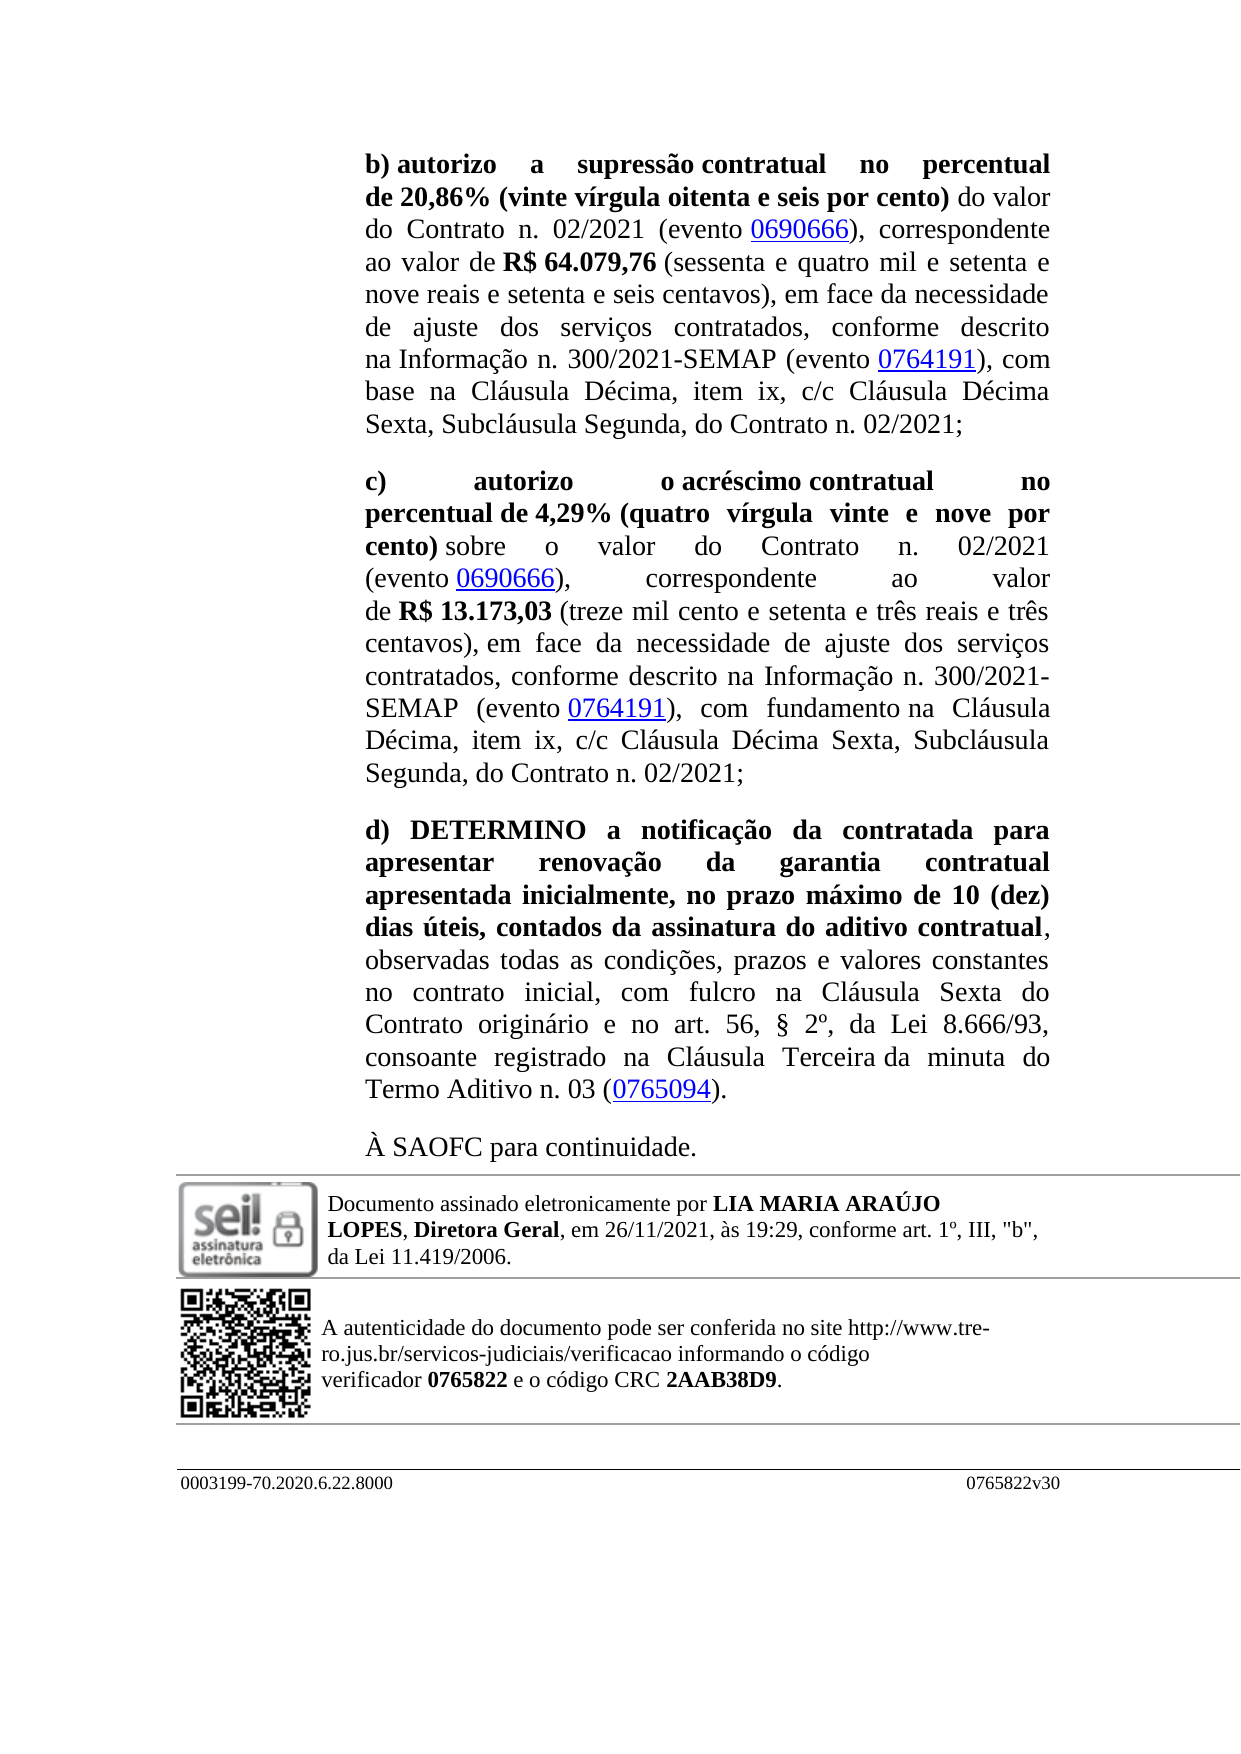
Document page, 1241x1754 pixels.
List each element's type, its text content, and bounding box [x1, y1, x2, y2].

table_header 0765822v30 [620, 1470, 1063, 1497]
text d) DETERMINO a notificação da contratada para apresentar renovação da garantia contratual apresentada inicialmente, no prazo máximo de 10 (dez) dias úteis, contados da assinatura do aditivo contratual, observadas todas as condições, prazos e valores constantes no contrato inicial, com fulcro na Cláusula Sexta do Contrato originário e no art. 56, § 2º, da Lei 8.666/93, consoante registrado na Cláusula Terceira da minuta do Termo Aditivo n. 03 (0765094). [365, 813, 1051, 1105]
table_header Documento assinado eletronicamente por LIA MARIA ARAÚJO LOPES, Diretora Geral, em 26/11/2021, às 19:29, conforme art. 1º, III, "b", da Lei 11.419/2006. [326, 1181, 1063, 1277]
table_header [177, 1285, 319, 1422]
text b) autorizo​ a supressão contratual no percentual de 20,86% (vinte vírgula oitenta e seis por cento) do valor do Contrato n. 02/2021 (evento 0690666), correspondente ao valor de R$ 64.079,76 (sessenta e quatro mil e setenta e nove reais e setenta e seis centavos), em face da necessidade de ajuste dos serviços contratados, conforme descrito na Informação n. 300/2021-SEMAP (evento 0764191), com base na Cláusula Décima, item ix, c/c Cláusula Décima Sexta, Subcláusula Segunda, do Contrato n. 02/2021; [365, 148, 1051, 439]
table_header 0003199-70.2020.6.22.8000 [177, 1470, 620, 1497]
table_header [177, 1181, 326, 1277]
table_header A autenticidade do documento pode ser conferida no site http://www.tre-ro.jus.br/servicos-judiciais/verificacao informando o código verificador 0765822 e o código CRC 2AAB38D9. [319, 1285, 1063, 1422]
text À SAOFC para continuidade. [365, 1130, 1051, 1162]
text c) autorizo o acréscimo contratual no percentual de 4,29% (quatro vírgula vinte e nove por cento) sobre o valor do Contrato n. 02/2021 (evento 0690666), correspondente ao valor de R$ 13.173,03 (treze mil cento e setenta e três reais e três centavos), em face da necessidade de ajuste dos serviços contratados, conforme descrito na Informação n. 300/2021-SEMAP (evento 0764191), com fundamento na Cláusula Décima, item ix, c/c Cláusula Décima Sexta, Subcláusula Segunda, do Contrato n. 02/2021; [365, 464, 1051, 788]
